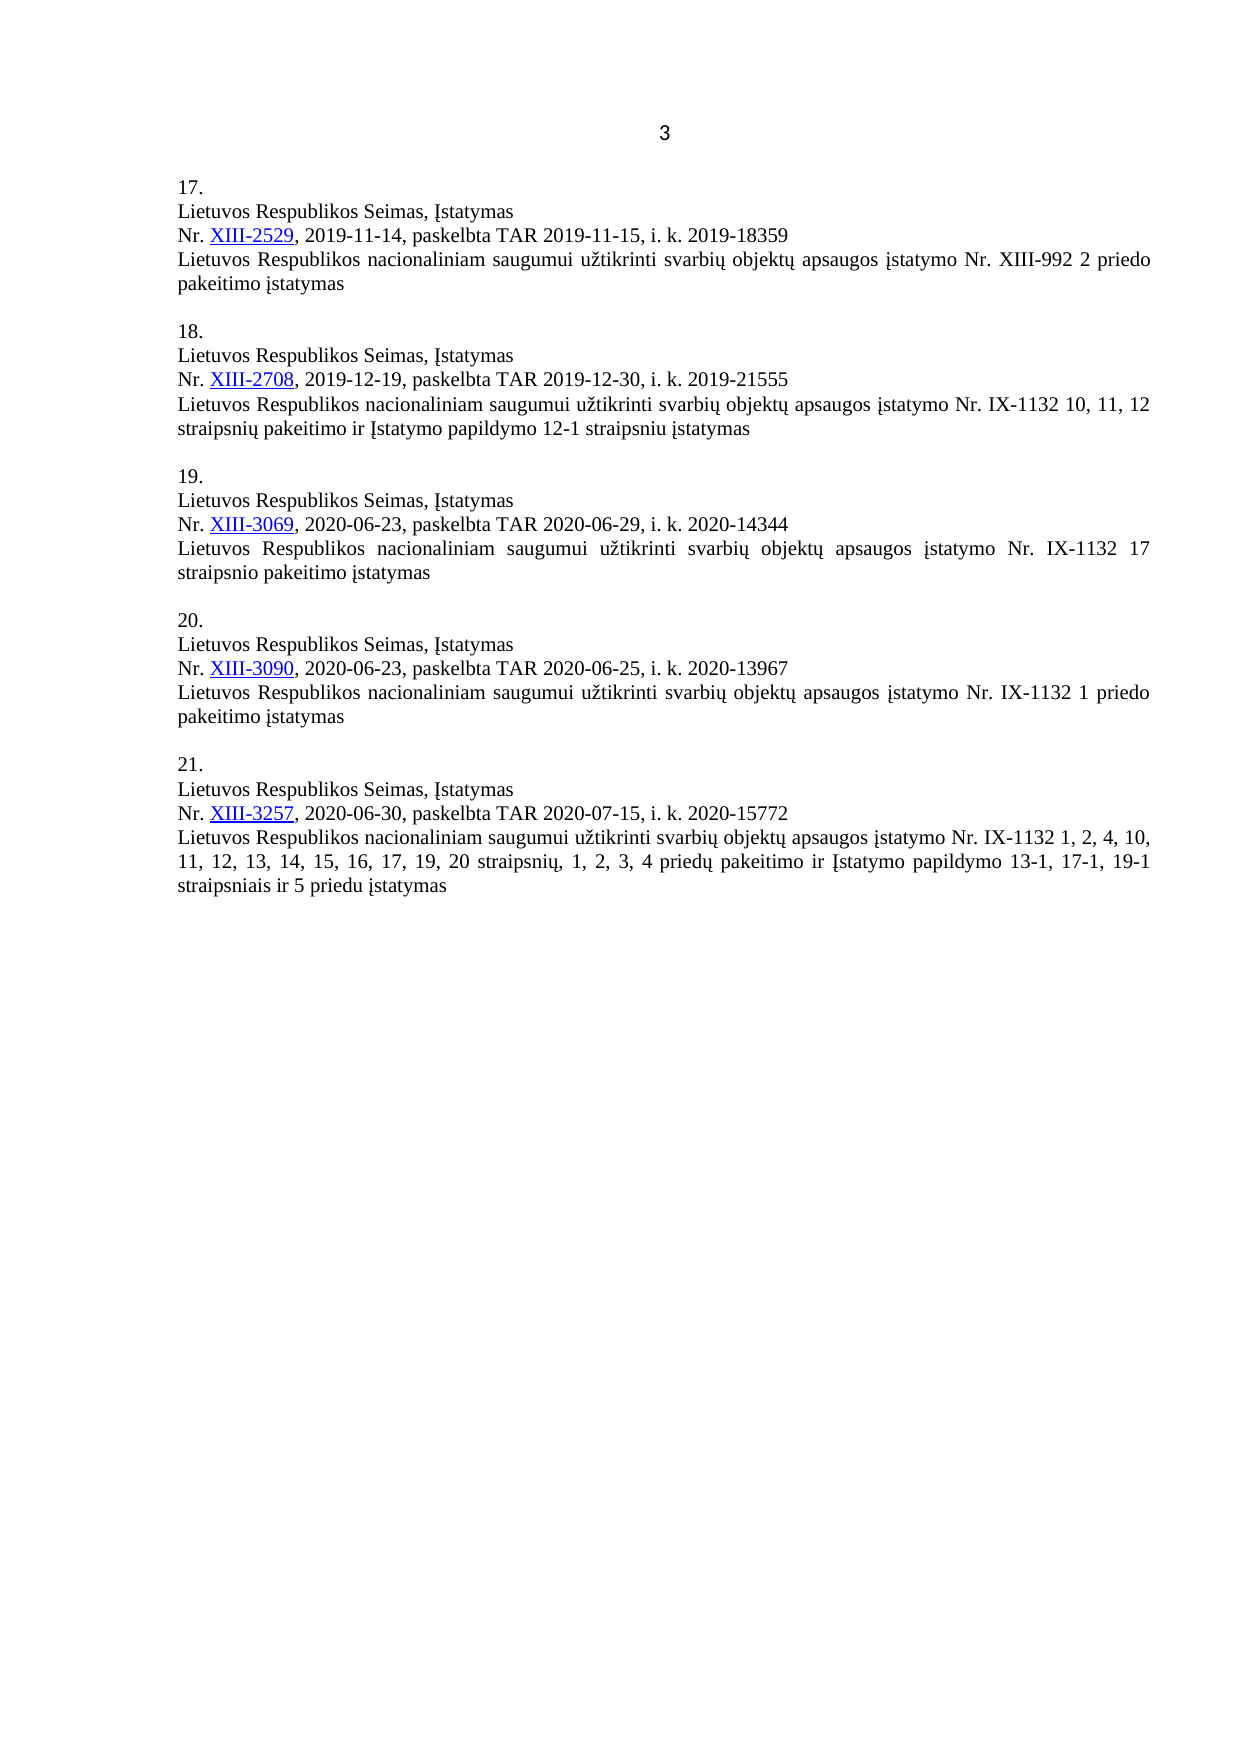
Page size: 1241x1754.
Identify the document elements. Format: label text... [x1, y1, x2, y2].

text Lietuvos Respublikos Seimas, Įstatymas [177, 776, 1152, 801]
text Lietuvos Respublikos Seimas, Įstatymas [177, 488, 1152, 512]
text 21. [177, 752, 1152, 776]
text Lietuvos Respublikos nacionaliniam saugumui užtikrinti svarbių objektų apsaugos įstatymo Nr. IX-1132 1, 2, 4, 10, 11, 12, 13, 14, 15, 16, 17, 19, 20 straipsnių, 1, 2, 3, 4 priedų pakeitimo ir Įstatymo papildymo 13-1, 17-1, 19-1 straipsniais ir 5 priedu įstatymas [177, 824, 1152, 897]
text Lietuvos Respublikos nacionaliniam saugumui užtikrinti svarbių objektų apsaugos įstatymo Nr. XIII-992 2 priedo pakeitimo įstatymas [177, 247, 1152, 295]
text Nr. XIII-3257, 2020-06-30, paskelbta TAR 2020-07-15, i. k. 2020-15772 [177, 801, 1152, 824]
text Lietuvos Respublikos Seimas, Įstatymas [177, 632, 1152, 656]
text 19. [177, 464, 1152, 488]
text Lietuvos Respublikos Seimas, Įstatymas [177, 343, 1152, 367]
text Nr. XIII-2708, 2019-12-19, paskelbta TAR 2019-12-30, i. k. 2019-21555 [177, 367, 1152, 391]
text 20. [177, 608, 1152, 632]
text Lietuvos Respublikos Seimas, Įstatymas [177, 199, 1152, 223]
text Lietuvos Respublikos nacionaliniam saugumui užtikrinti svarbių objektų apsaugos įstatymo Nr. IX-1132 1 priedo pakeitimo įstatymas [177, 680, 1152, 728]
text Nr. XIII-2529, 2019-11-14, paskelbta TAR 2019-11-15, i. k. 2019-18359 [177, 223, 1152, 247]
text Lietuvos Respublikos nacionaliniam saugumui užtikrinti svarbių objektų apsaugos įstatymo Nr. IX-1132 17 straipsnio pakeitimo įstatymas [177, 536, 1152, 584]
text Nr. XIII-3090, 2020-06-23, paskelbta TAR 2020-06-25, i. k. 2020-13967 [177, 656, 1152, 680]
text 18. [177, 319, 1152, 343]
text Lietuvos Respublikos nacionaliniam saugumui užtikrinti svarbių objektų apsaugos įstatymo Nr. IX-1132 10, 11, 12 straipsnių pakeitimo ir Įstatymo papildymo 12-1 straipsniu įstatymas [177, 391, 1152, 439]
text 17. [177, 175, 1152, 199]
text Nr. XIII-3069, 2020-06-23, paskelbta TAR 2020-06-29, i. k. 2020-14344 [177, 512, 1152, 536]
